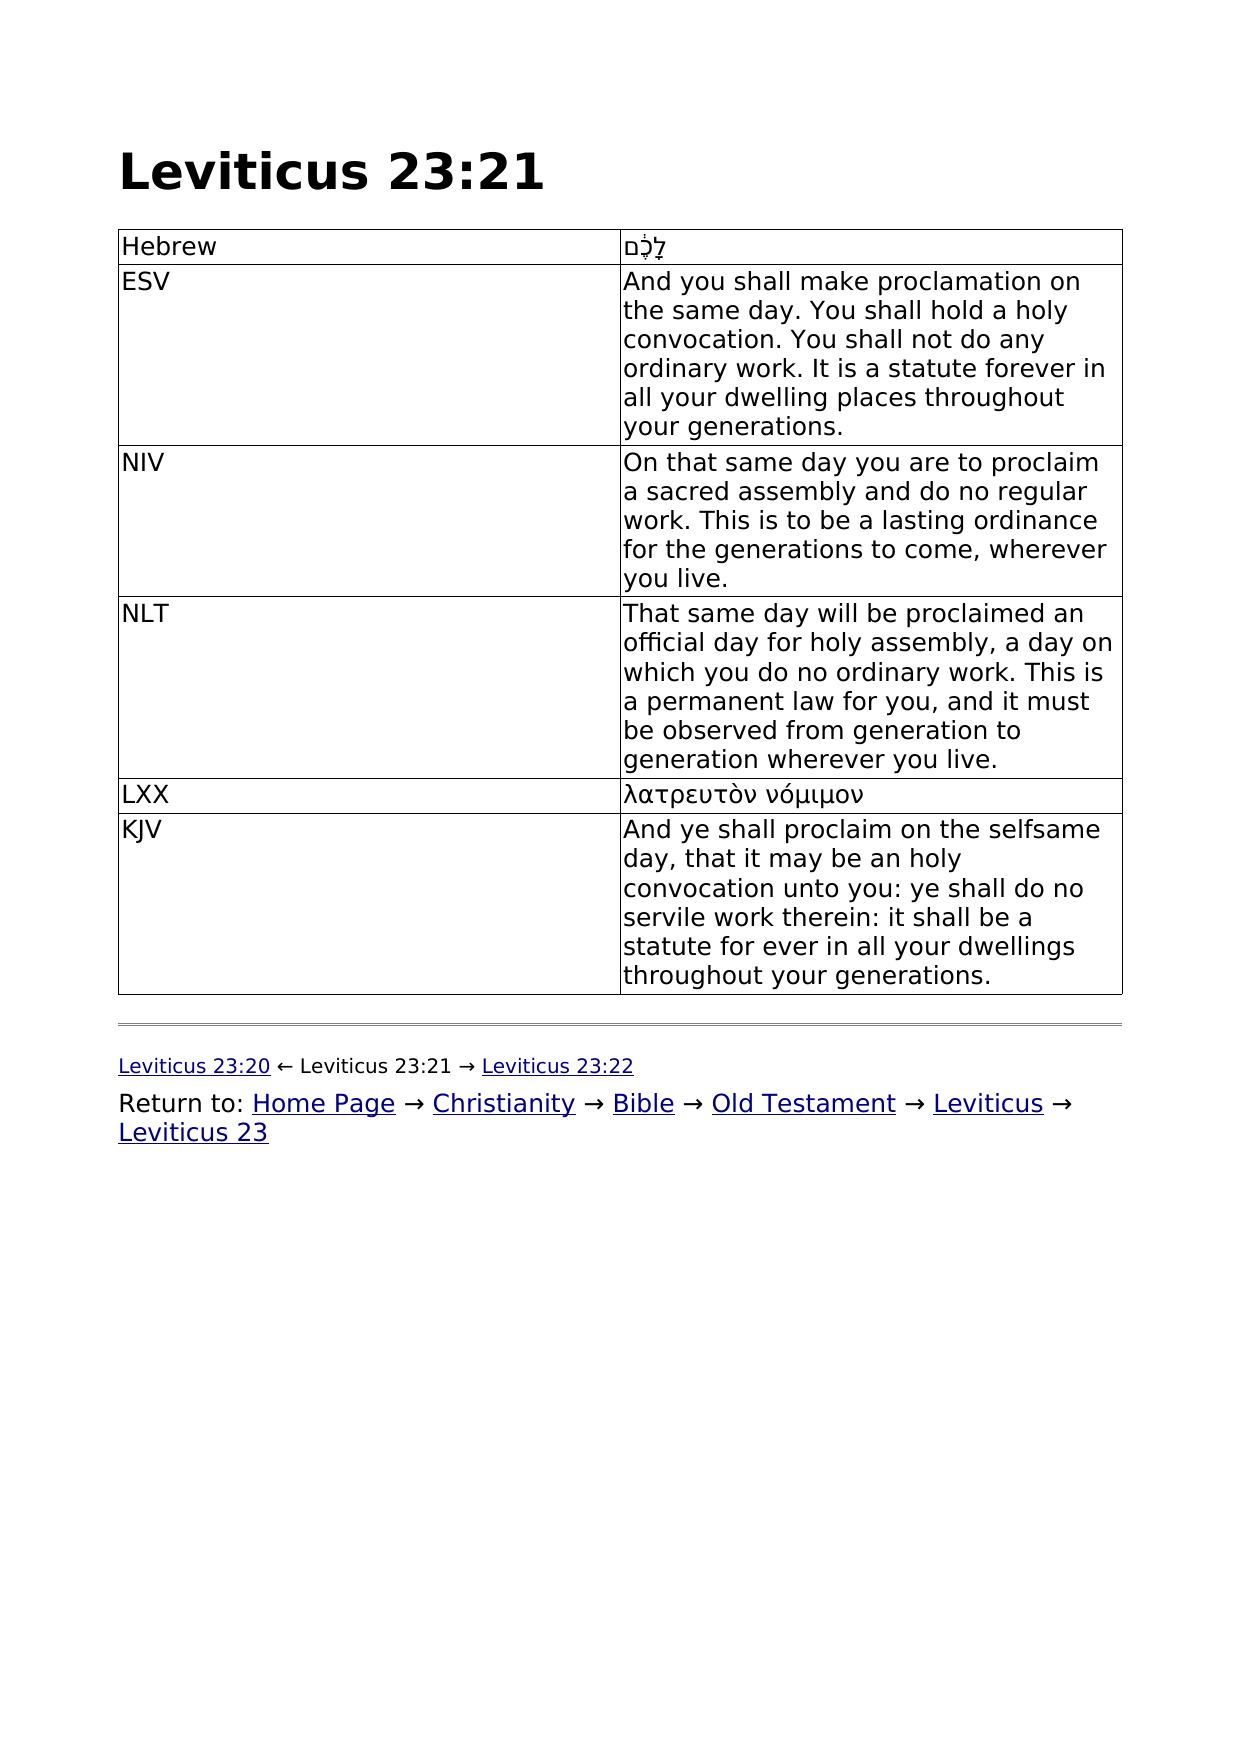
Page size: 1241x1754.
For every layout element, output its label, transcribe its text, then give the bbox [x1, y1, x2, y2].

table_cell KJV [119, 814, 620, 993]
table_cell On that same day you are to proclaim a sacred assembly and do no regular work. This is to be a lasting ordinance for the generations to come, wherever you live. [621, 446, 1122, 596]
table_cell And you shall make proclamation on the same day. You shall hold a holy convocation. You shall not do any ordinary work. It is a statute forever in all your dwelling places throughout your generations. [621, 265, 1122, 445]
table_header Hebrew [119, 230, 620, 264]
table_cell NIV [119, 446, 620, 596]
text Leviticus 23:20 ← Leviticus 23:21 → Leviticus 23:22 [118, 1055, 1122, 1089]
text Return to: Home Page → Christianity → Bible → Old Testament → Leviticus → Leviticus 23 [118, 1089, 1122, 1147]
table_cell And ye shall proclaim on the selfsame day, that it may be an holy convocation unto you: ye shall do no servile work therein: it shall be a statute for ever in all your dwellings throughout your generations. [621, 814, 1122, 993]
table_cell NLT [119, 597, 620, 777]
subtitle Leviticus 23:21 [118, 143, 1122, 201]
table_cell ESV [119, 265, 620, 445]
table_header לָכֶ֔ם [621, 230, 1122, 264]
table_cell LXX [119, 779, 620, 812]
table_cell λατρευτὸν νόμιμον [621, 779, 1122, 812]
table_cell That same day will be proclaimed an official day for holy assembly, a day on which you do no ordinary work. This is a permanent law for you, and it must be observed from generation to generation wherever you live. [621, 597, 1122, 777]
